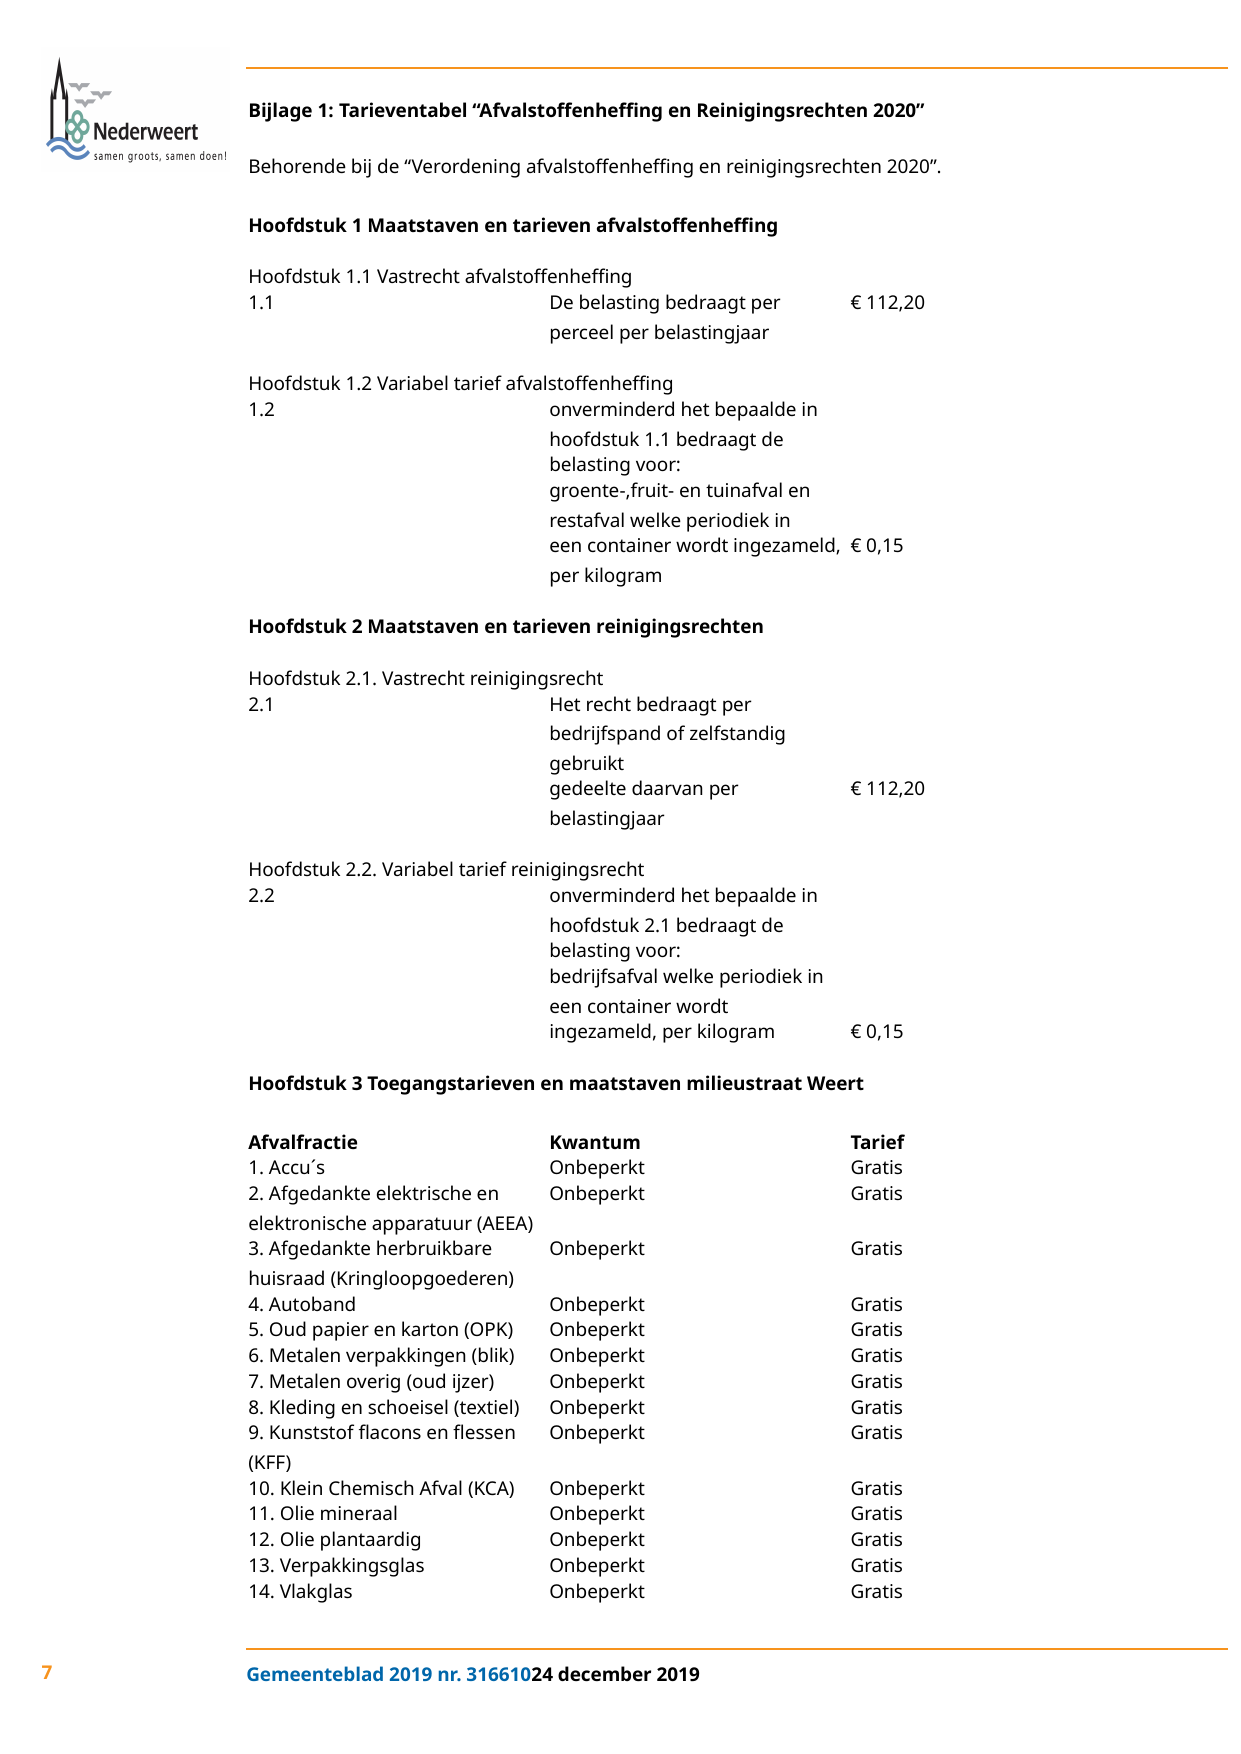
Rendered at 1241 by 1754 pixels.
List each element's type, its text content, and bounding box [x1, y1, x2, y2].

table_cell belasting voor: [549, 938, 850, 963]
table_cell [549, 345, 850, 370]
table_cell 12. Olie plantaardig [248, 1526, 549, 1552]
table_cell [850, 964, 1152, 1019]
table_cell bedrijfsafval welke periodiek in een container wordt [549, 964, 850, 1019]
table_cell 1. Accu´s [248, 1155, 549, 1180]
table_cell Onbeperkt [549, 1368, 850, 1394]
table_cell Hoofdstuk 1.2 Variabel tarief afvalstoffenheffing [248, 370, 1152, 396]
table_cell Onbeperkt [549, 1180, 850, 1236]
table_cell Gratis [850, 1526, 1152, 1552]
table_cell De belasting bedraagt per perceel per belastingjaar [549, 289, 850, 345]
table_cell 14. Vlakglas [248, 1578, 549, 1603]
table_cell groente-,fruit- en tuinafval en restafval welke periodiek in [549, 477, 850, 532]
table_cell Gratis [850, 1291, 1152, 1317]
table_cell Gratis [850, 1475, 1152, 1501]
table_cell 3. Afgedankte herbruikbare huisraad (Kringloopgoederen) [248, 1236, 549, 1291]
table_cell ingezameld, per kilogram [549, 1019, 850, 1044]
table_cell [850, 238, 1152, 264]
table_cell Onbeperkt [549, 1394, 850, 1419]
table_cell [549, 238, 850, 264]
table_cell belasting voor: [549, 451, 850, 477]
table_cell Gratis [850, 1394, 1152, 1419]
table_cell Onbeperkt [549, 1526, 850, 1552]
table_cell 5. Oud papier en karton (OPK) [248, 1317, 549, 1342]
table_cell [248, 639, 549, 665]
table_cell onverminderd het bepaalde in hoofdstuk 1.1 bedraagt de [549, 396, 850, 451]
table_cell 8. Kleding en schoeisel (textiel) [248, 1394, 549, 1419]
table_cell [850, 477, 1152, 532]
table_cell 7. Metalen overig (oud ijzer) [248, 1368, 549, 1394]
table_cell [850, 883, 1152, 938]
table_cell € 112,20 [850, 776, 1152, 831]
table_cell 6. Metalen verpakkingen (blik) [248, 1343, 549, 1368]
table_cell een container wordt ingezameld, per kilogram [549, 533, 850, 588]
table_cell Gratis [850, 1155, 1152, 1180]
table_cell € 0,15 [850, 533, 1152, 588]
table_cell 10. Klein Chemisch Afval (KCA) [248, 1475, 549, 1501]
table_cell Gratis [850, 1552, 1152, 1578]
table_cell Hoofdstuk 3 Toegangstarieven en maatstaven milieustraat Weert [248, 1070, 1152, 1096]
table_header Kwantum [549, 1129, 850, 1154]
table_cell Onbeperkt [549, 1155, 850, 1180]
table_cell Gratis [850, 1236, 1152, 1291]
table_cell [248, 776, 549, 831]
table_cell [850, 691, 1152, 776]
table_cell onverminderd het bepaalde in hoofdstuk 2.1 bedraagt de [549, 883, 850, 938]
table_cell € 112,20 [850, 289, 1152, 345]
table_cell Onbeperkt [549, 1343, 850, 1368]
table_cell [850, 451, 1152, 477]
table_cell [549, 1045, 850, 1070]
table_cell [248, 451, 549, 477]
table_cell € 0,15 [850, 1019, 1152, 1044]
table_cell 1.1 [248, 289, 549, 345]
table_cell [850, 345, 1152, 370]
table_cell 2.1 [248, 691, 549, 776]
table_header Afvalfractie [248, 1129, 549, 1154]
table_cell Onbeperkt [549, 1501, 850, 1526]
table_cell 2. Afgedankte elektrische en elektronische apparatuur (AEEA) [248, 1180, 549, 1236]
table_cell [850, 639, 1152, 665]
table_cell Onbeperkt [549, 1291, 850, 1317]
table_cell Gratis [850, 1180, 1152, 1236]
table_header Hoofdstuk 1 Maatstaven en tarieven afvalstoffenheffing [248, 212, 1152, 238]
table_cell Onbeperkt [549, 1236, 850, 1291]
table_cell Onbeperkt [549, 1475, 850, 1501]
table_cell Onbeperkt [549, 1552, 850, 1578]
table_cell [850, 831, 1152, 857]
table_cell [248, 533, 549, 588]
table_cell Onbeperkt [549, 1317, 850, 1342]
table_cell [850, 396, 1152, 451]
table_cell [850, 1045, 1152, 1070]
table_cell [248, 938, 549, 963]
picture [41, 47, 231, 172]
table_cell Hoofdstuk 1.1 Vastrecht afvalstoffenheffing [248, 264, 1152, 289]
table_cell Hoofdstuk 2.2. Variabel tarief reinigingsrecht [248, 857, 1152, 882]
table_cell Gratis [850, 1420, 1152, 1475]
table_cell Hoofdstuk 2.1. Vastrecht reinigingsrecht [248, 665, 1152, 691]
table_cell [248, 1045, 549, 1070]
table_cell 9. Kunststof flacons en flessen (KFF) [248, 1420, 549, 1475]
table_cell [850, 588, 1152, 613]
table_cell [248, 964, 549, 1019]
table_cell Gratis [850, 1343, 1152, 1368]
table_cell [248, 1019, 549, 1044]
table_cell [248, 588, 549, 613]
table_cell [850, 938, 1152, 963]
table_header Tarief [850, 1129, 1152, 1154]
table_cell Gratis [850, 1317, 1152, 1342]
table_cell Gratis [850, 1578, 1152, 1603]
table_cell [248, 238, 549, 264]
table_cell [549, 639, 850, 665]
text Behorende bij de “Verordening afvalstoffenheffing en reinigingsrechten 2020”. [248, 153, 1152, 179]
table_cell Hoofdstuk 2 Maatstaven en tarieven reinigingsrechten [248, 614, 1152, 639]
table_cell [248, 831, 549, 857]
table_cell [248, 477, 549, 532]
table_cell 13. Verpakkingsglas [248, 1552, 549, 1578]
table_cell Gratis [850, 1501, 1152, 1526]
table_cell [549, 588, 850, 613]
table_cell 1.2 [248, 396, 549, 451]
table_cell [248, 345, 549, 370]
table_cell Onbeperkt [549, 1578, 850, 1603]
table_cell 2.2 [248, 883, 549, 938]
table_cell Het recht bedraagt per bedrijfspand of zelfstandig gebruikt [549, 691, 850, 776]
table_cell Gratis [850, 1368, 1152, 1394]
text Bijlage 1: Tarieventabel “Afvalstoffenheffing en Reinigingsrechten 2020” [248, 95, 1152, 123]
table_cell 11. Olie mineraal [248, 1501, 549, 1526]
table_cell [549, 831, 850, 857]
table_cell Onbeperkt [549, 1420, 850, 1475]
table_cell 4. Autoband [248, 1291, 549, 1317]
table_cell gedeelte daarvan per belastingjaar [549, 776, 850, 831]
